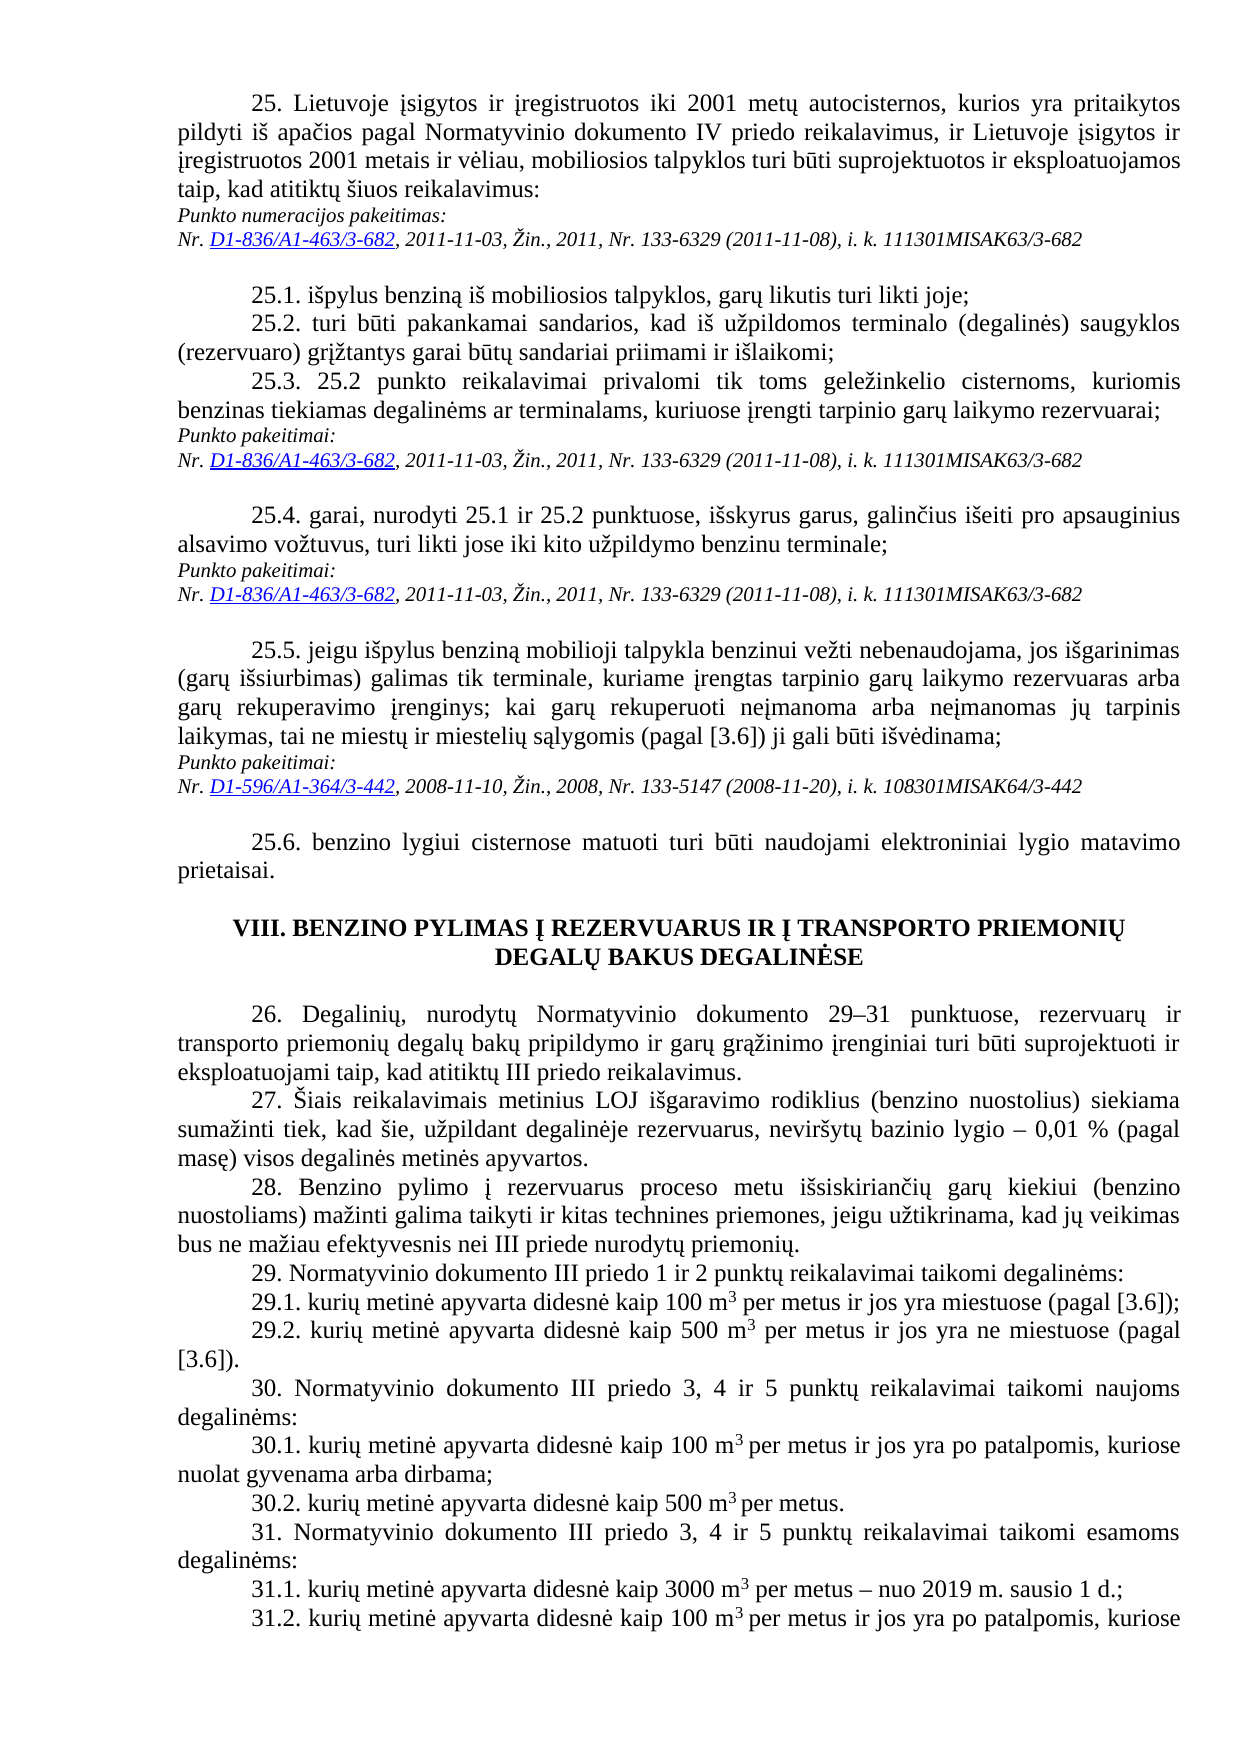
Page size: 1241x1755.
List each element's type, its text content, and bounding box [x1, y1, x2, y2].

text 26. Degalinių, nurodytų Normatyvinio dokumento 29–31 punktuose, rezervuarų ir transporto priemonių degalų bakų pripildymo ir garų grąžinimo įrenginiai turi būti suprojektuoti ir eksploatuojami taip, kad atitiktų III priedo reikalavimus. [177, 999, 1181, 1085]
text 25.1. išpylus benziną iš mobiliosios talpyklos, garų likutis turi likti joje; [177, 280, 1181, 308]
text Punkto pakeitimai: [177, 558, 1181, 582]
text 31. Normatyvinio dokumento III priedo 3, 4 ir 5 punktų reikalavimai taikomi esamoms degalinėms: [177, 1517, 1181, 1574]
text 25.2. turi būti pakankamai sandarios, kad iš užpildomos terminalo (degalinės) saugyklos (rezervuaro) grįžtantys garai būtų sandariai priimami ir išlaikomi; [177, 308, 1181, 366]
text 30. Normatyvinio dokumento III priedo 3, 4 ir 5 punktų reikalavimai taikomi naujoms degalinėms: [177, 1373, 1181, 1430]
text Punkto pakeitimai: [177, 750, 1181, 774]
text VIII. BENZINO PYLIMAS Į REZERVUARUS ir į transporto priemonių degalų bakus DEGALINĖSE [177, 913, 1181, 970]
text Nr. D1-836/A1-463/3-682, 2011-11-03, Žin., 2011, Nr. 133-6329 (2011-11-08), i. k. 111301MISAK63/3-682 [177, 447, 1181, 472]
text 29.2. kurių metinė apyvarta didesnė kaip 500 m3 per metus ir jos yra ne miestuose (pagal [3.6]). [177, 1315, 1181, 1373]
text 28. Benzino pylimo į rezervuarus proceso metu išsiskiriančių garų kiekiui (benzino nuostoliams) mažinti galima taikyti ir kitas technines priemones, jeigu užtikrinama, kad jų veikimas bus ne mažiau efektyvesnis nei III priede nurodytų priemonių. [177, 1172, 1181, 1258]
text 25.4. garai, nurodyti 25.1 ir 25.2 punktuose, išskyrus garus, galinčius išeiti pro apsauginius alsavimo vožtuvus, turi likti jose iki kito užpildymo benzinu terminale; [177, 500, 1181, 558]
text 25. Lietuvoje įsigytos ir įregistruotos iki 2001 metų autocisternos, kurios yra pritaikytos pildyti iš apačios pagal Normatyvinio dokumento IV priedo reikalavimus, ir Lietuvoje įsigytos ir įregistruotos 2001 metais ir vėliau, mobiliosios talpyklos turi būti suprojektuotos ir eksploatuojamos taip, kad atitiktų šiuos reikalavimus: [177, 88, 1181, 203]
text 27. Šiais reikalavimais metinius LOJ išgaravimo rodiklius (benzino nuostolius) siekiama sumažinti tiek, kad šie, užpildant degalinėje rezervuarus, neviršytų bazinio lygio – 0,01 % (pagal masę) visos degalinės metinės apyvartos. [177, 1085, 1181, 1172]
text 25.3. 25.2 punkto reikalavimai privalomi tik toms geležinkelio cisternoms, kuriomis benzinas tiekiamas degalinėms ar terminalams, kuriuose įrengti tarpinio garų laikymo rezervuarai; [177, 366, 1181, 423]
text 30.2. kurių metinė apyvarta didesnė kaip 500 m3 per metus. [177, 1488, 1181, 1517]
text 30.1. kurių metinė apyvarta didesnė kaip 100 m3 per metus ir jos yra po patalpomis, kuriose nuolat gyvenama arba dirbama; [177, 1430, 1181, 1488]
text 29. Normatyvinio dokumento III priedo 1 ir 2 punktų reikalavimai taikomi degalinėms: [177, 1258, 1181, 1287]
text 29.1. kurių metinė apyvarta didesnė kaip 100 m3 per metus ir jos yra miestuose (pagal [3.6]); [177, 1287, 1181, 1315]
text 25.5. jeigu išpylus benziną mobilioji talpykla benzinui vežti nebenaudojama, jos išgarinimas (garų išsiurbimas) galimas tik terminale, kuriame įrengtas tarpinio garų laikymo rezervuaras arba garų rekuperavimo įrenginys; kai garų rekuperuoti neįmanoma arba neįmanomas jų tarpinis laikymas, tai ne miestų ir miestelių sąlygomis (pagal [3.6]) ji gali būti išvėdinama; [177, 635, 1181, 750]
text Punkto pakeitimai: [177, 423, 1181, 447]
text 25.6. benzino lygiui cisternose matuoti turi būti naudojami elektroniniai lygio matavimo prietaisai. [177, 827, 1181, 884]
text Nr. D1-836/A1-463/3-682, 2011-11-03, Žin., 2011, Nr. 133-6329 (2011-11-08), i. k. 111301MISAK63/3-682 [177, 582, 1181, 606]
text Nr. D1-836/A1-463/3-682, 2011-11-03, Žin., 2011, Nr. 133-6329 (2011-11-08), i. k. 111301MISAK63/3-682 [177, 227, 1181, 251]
text 31.2. kurių metinė apyvarta didesnė kaip 100 m3 per metus ir jos yra po patalpomis, kuriose [177, 1603, 1181, 1632]
text 31.1. kurių metinė apyvarta didesnė kaip 3000 m3 per metus – nuo 2019 m. sausio 1 d.; [177, 1574, 1181, 1603]
text Punkto numeracijos pakeitimas: [177, 203, 1181, 227]
text Nr. D1-596/A1-364/3-442, 2008-11-10, Žin., 2008, Nr. 133-5147 (2008-11-20), i. k. 108301MISAK64/3-442 [177, 774, 1181, 798]
